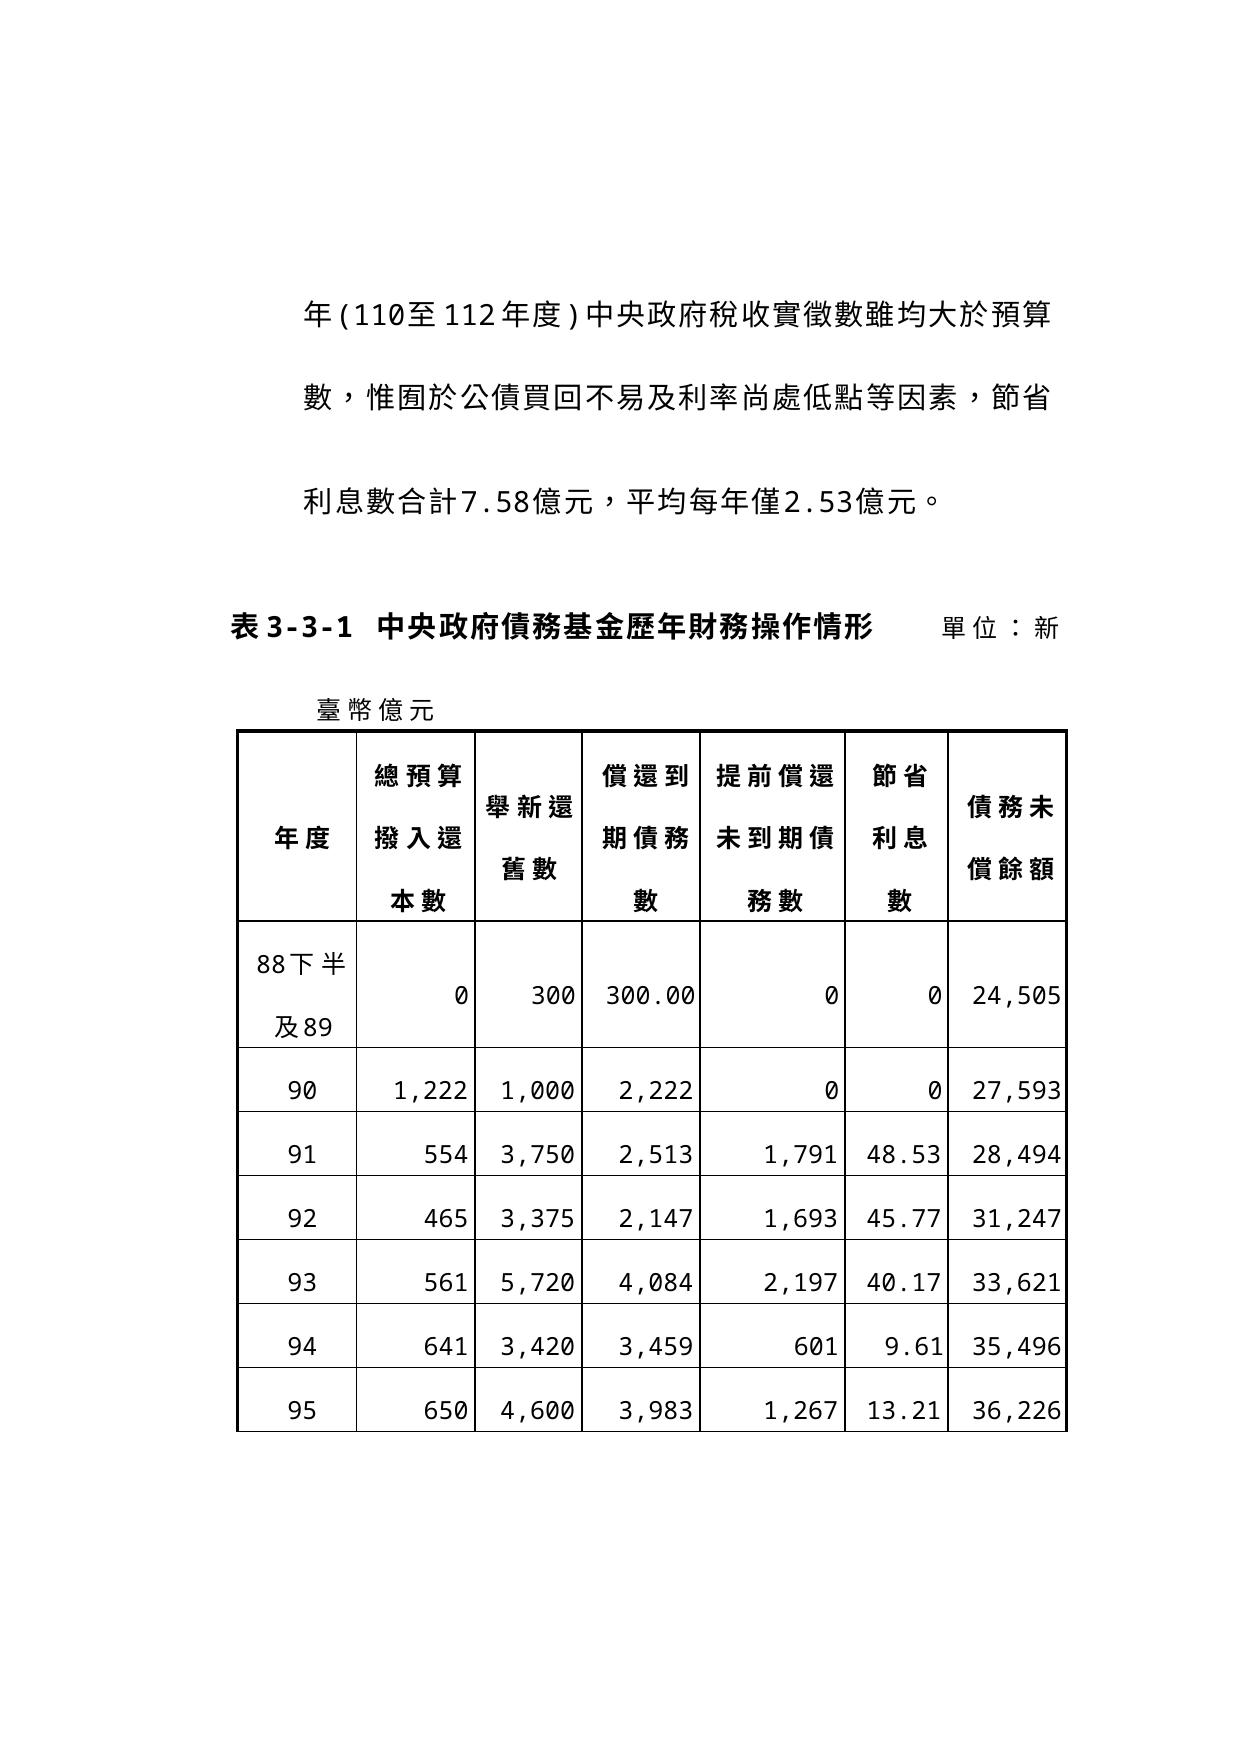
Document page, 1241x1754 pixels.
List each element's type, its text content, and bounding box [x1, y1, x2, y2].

table_cell 13.21 [846, 1368, 947, 1431]
table_cell 1,222 [357, 1048, 474, 1111]
table_cell 0 [846, 1048, 947, 1111]
table_cell 465 [357, 1176, 474, 1239]
table_cell 40.17 [846, 1240, 947, 1303]
table_cell 0 [357, 922, 474, 1046]
table_cell 601 [701, 1304, 844, 1367]
table_cell 48.53 [846, 1112, 947, 1174]
table_cell 300.00 [583, 922, 699, 1046]
table_header 總預算撥入還本數 [357, 733, 474, 920]
table_cell 91 [239, 1112, 356, 1174]
table_cell 9.61 [846, 1304, 947, 1367]
table_cell 2,197 [701, 1240, 844, 1303]
table_cell 1,791 [701, 1112, 844, 1174]
table_cell 95 [239, 1368, 356, 1431]
table_cell 5,720 [476, 1240, 581, 1303]
table_cell 650 [357, 1368, 474, 1431]
table_cell 94 [239, 1304, 356, 1367]
table_header 提前償還未到期債務數 [701, 733, 844, 920]
table_cell 31,247 [949, 1176, 1065, 1239]
table_cell 1,693 [701, 1176, 844, 1239]
table_cell 33,621 [949, 1240, 1065, 1303]
table_cell 24,505 [949, 922, 1065, 1046]
table_header 舉新還舊數 [476, 733, 581, 920]
table_cell 3,750 [476, 1112, 581, 1174]
table_cell 4,600 [476, 1368, 581, 1431]
table_cell 1,267 [701, 1368, 844, 1431]
table_header 償還到期債務數 [583, 733, 699, 920]
table_cell 300 [476, 922, 581, 1046]
table_cell 2,222 [583, 1048, 699, 1111]
table_cell 0 [846, 922, 947, 1046]
table_header 年度 [239, 733, 356, 920]
table_cell 3,983 [583, 1368, 699, 1431]
table_cell 641 [357, 1304, 474, 1367]
table_header 節省利息數 [846, 733, 947, 920]
table_cell 36,226 [949, 1368, 1065, 1431]
table_cell 0 [701, 1048, 844, 1111]
table_cell 45.77 [846, 1176, 947, 1239]
text 表3-3-1 中央政府債務基金歷年財務操作情形 單位：新臺幣億元 [229, 542, 1063, 729]
text 2.同期間，債務未償餘額從88下半及89年度僅2.45兆元上升到112年度之6.05兆元，20餘年來呈現攀升趨勢；惟債務基金財務操作節省利息數於91至93年度均逾40億元後，概呈下降趨勢，94及95年度降至9.61億元及13.21億元，96至112年度間僅101年度節省利息數超過6億元，其餘年度介於0.23億元至4.85億元間，近3年(110至112年度)中央政府稅收實徵數雖均大於預算數，惟囿於公債買回不易及利率尚處低點等因素，節省利息數合計7.58億元，平均每年僅2.53億元。 [266, 229, 1063, 542]
table_cell 92 [239, 1176, 356, 1239]
table_cell 1,000 [476, 1048, 581, 1111]
table_cell 35,496 [949, 1304, 1065, 1367]
table_cell 88下半及89 [239, 922, 356, 1046]
table_cell 561 [357, 1240, 474, 1303]
table_cell 2,147 [583, 1176, 699, 1239]
table_cell 27,593 [949, 1048, 1065, 1111]
table_cell 3,459 [583, 1304, 699, 1367]
table_cell 3,420 [476, 1304, 581, 1367]
table_cell 4,084 [583, 1240, 699, 1303]
table_cell 2,513 [583, 1112, 699, 1174]
table_cell 554 [357, 1112, 474, 1174]
table_cell 3,375 [476, 1176, 581, 1239]
table_header 債務未償餘額 [949, 733, 1065, 920]
table_cell 93 [239, 1240, 356, 1303]
table_cell 0 [701, 922, 844, 1046]
table_cell 90 [239, 1048, 356, 1111]
table_cell 28,494 [949, 1112, 1065, 1174]
